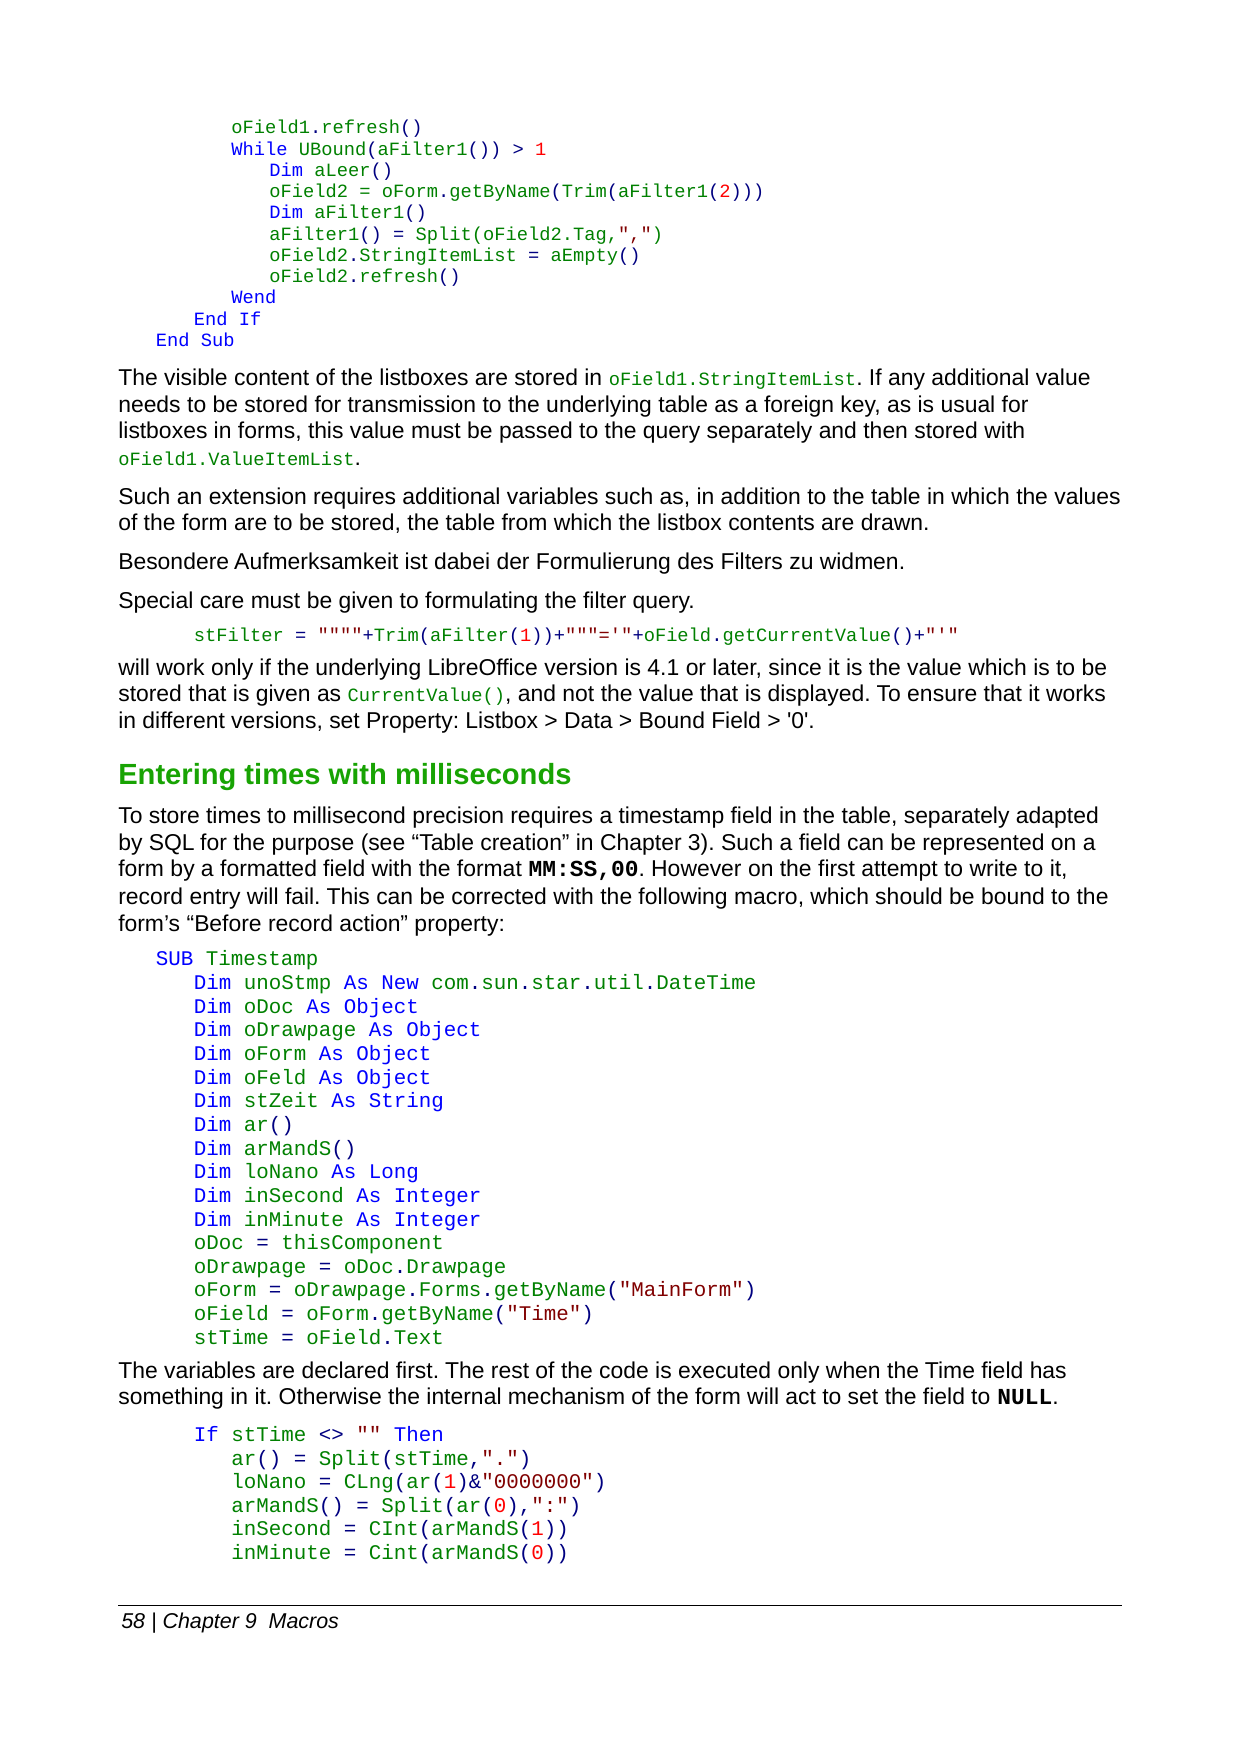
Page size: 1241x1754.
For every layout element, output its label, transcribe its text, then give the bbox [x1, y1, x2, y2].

text To store times to millisecond precision requires a timestamp field in the table, separately adapted by SQL for the purpose (see “Table creation” in Chapter 3). Such a field can be represented on a form by a formatted field with the format MM:SS,00. However on the first attempt to write to it, record entry will fail. This can be corrected with the following macro, which should be bound to the form’s “Before record action” property: [118, 802, 1122, 936]
text Dim oDoc As Object [156, 996, 1122, 1019]
text End If [156, 309, 1122, 331]
text oField2.refresh() [156, 267, 1122, 288]
text Dim stZeit As String [156, 1090, 1122, 1114]
text Dim oDrawpage As Object [156, 1019, 1122, 1043]
text arMandS() = Split(ar(0),":") [156, 1495, 1122, 1518]
text Dim ar() [156, 1114, 1122, 1138]
text While UBound(aFilter1()) > 1 [156, 139, 1122, 161]
text oField = oForm.getByName("Time") [156, 1303, 1122, 1327]
text ar() = Split(stTime,".") [156, 1447, 1122, 1471]
text oDoc = thisComponent [156, 1232, 1122, 1256]
text inMinute = Cint(arMandS(0)) [156, 1542, 1122, 1566]
text aFilter1() = Split(oField2.Tag,",") [156, 224, 1122, 246]
text loNano = CLng(ar(1)&"0000000") [156, 1471, 1122, 1495]
text Dim inMinute As Integer [156, 1208, 1122, 1232]
text The variables are declared first. The rest of the code is executed only when the Time field has something in it. Otherwise the internal mechanism of the form will act to set the field to NULL. [118, 1357, 1122, 1411]
text stFilter = """"+Trim(aFilter(1))+"""='"+oField.getCurrentValue()+"'" [156, 626, 1122, 647]
text Wend [156, 288, 1122, 309]
text Special care must be given to formulating the filter query. [118, 587, 1122, 613]
text Dim oFeld As Object [156, 1067, 1122, 1090]
text Dim unoStmp As New com.sun.star.util.DateTime [156, 972, 1122, 996]
text Dim inSecond As Integer [156, 1185, 1122, 1208]
text oField2 = oForm.getByName(Trim(aFilter1(2))) [156, 182, 1122, 203]
text Besondere Aufmerksamkeit ist dabei der Formulierung des Filters zu widmen. [118, 548, 1122, 574]
text Such an extension requires additional variables such as, in addition to the table in which the values of the form are to be stored, the table from which the listbox contents are drawn. [118, 483, 1122, 536]
text If stTime <> "" Then [156, 1424, 1122, 1447]
text Dim arMandS() [156, 1138, 1122, 1161]
text oDrawpage = oDoc.Drawpage [156, 1256, 1122, 1279]
text will work only if the underlying LibreOffice version is 4.1 or later, since it is the value which is to be stored that is given as CurrentValue(), and not the value that is displayed. To ensure that it works in different versions, set Property: Listbox > Data > Bound Field > '0'. [118, 653, 1122, 733]
text stTime = oField.Text [156, 1327, 1122, 1350]
text Dim aLeer() [156, 161, 1122, 182]
text oField1.refresh() [156, 118, 1122, 139]
text SUB Timestamp [156, 948, 1122, 972]
subtitle Entering times with milliseconds [118, 757, 1122, 790]
text oField2.StringItemList = aEmpty() [156, 246, 1122, 267]
text inSecond = CInt(arMandS(1)) [156, 1518, 1122, 1542]
text Dim oForm As Object [156, 1043, 1122, 1067]
text The visible content of the listboxes are stored in oField1.StringItemList. If any additional value needs to be stored for transmission to the underlying table as a foreign key, as is usual for listboxes in forms, this value must be passed to the query separately and then stored with oField1.ValueItemList. [118, 364, 1122, 471]
text oForm = oDrawpage.Forms.getByName("MainForm") [156, 1279, 1122, 1303]
text Dim aFilter1() [156, 203, 1122, 224]
text End Sub [156, 331, 1122, 352]
text Dim loNano As Long [156, 1161, 1122, 1185]
